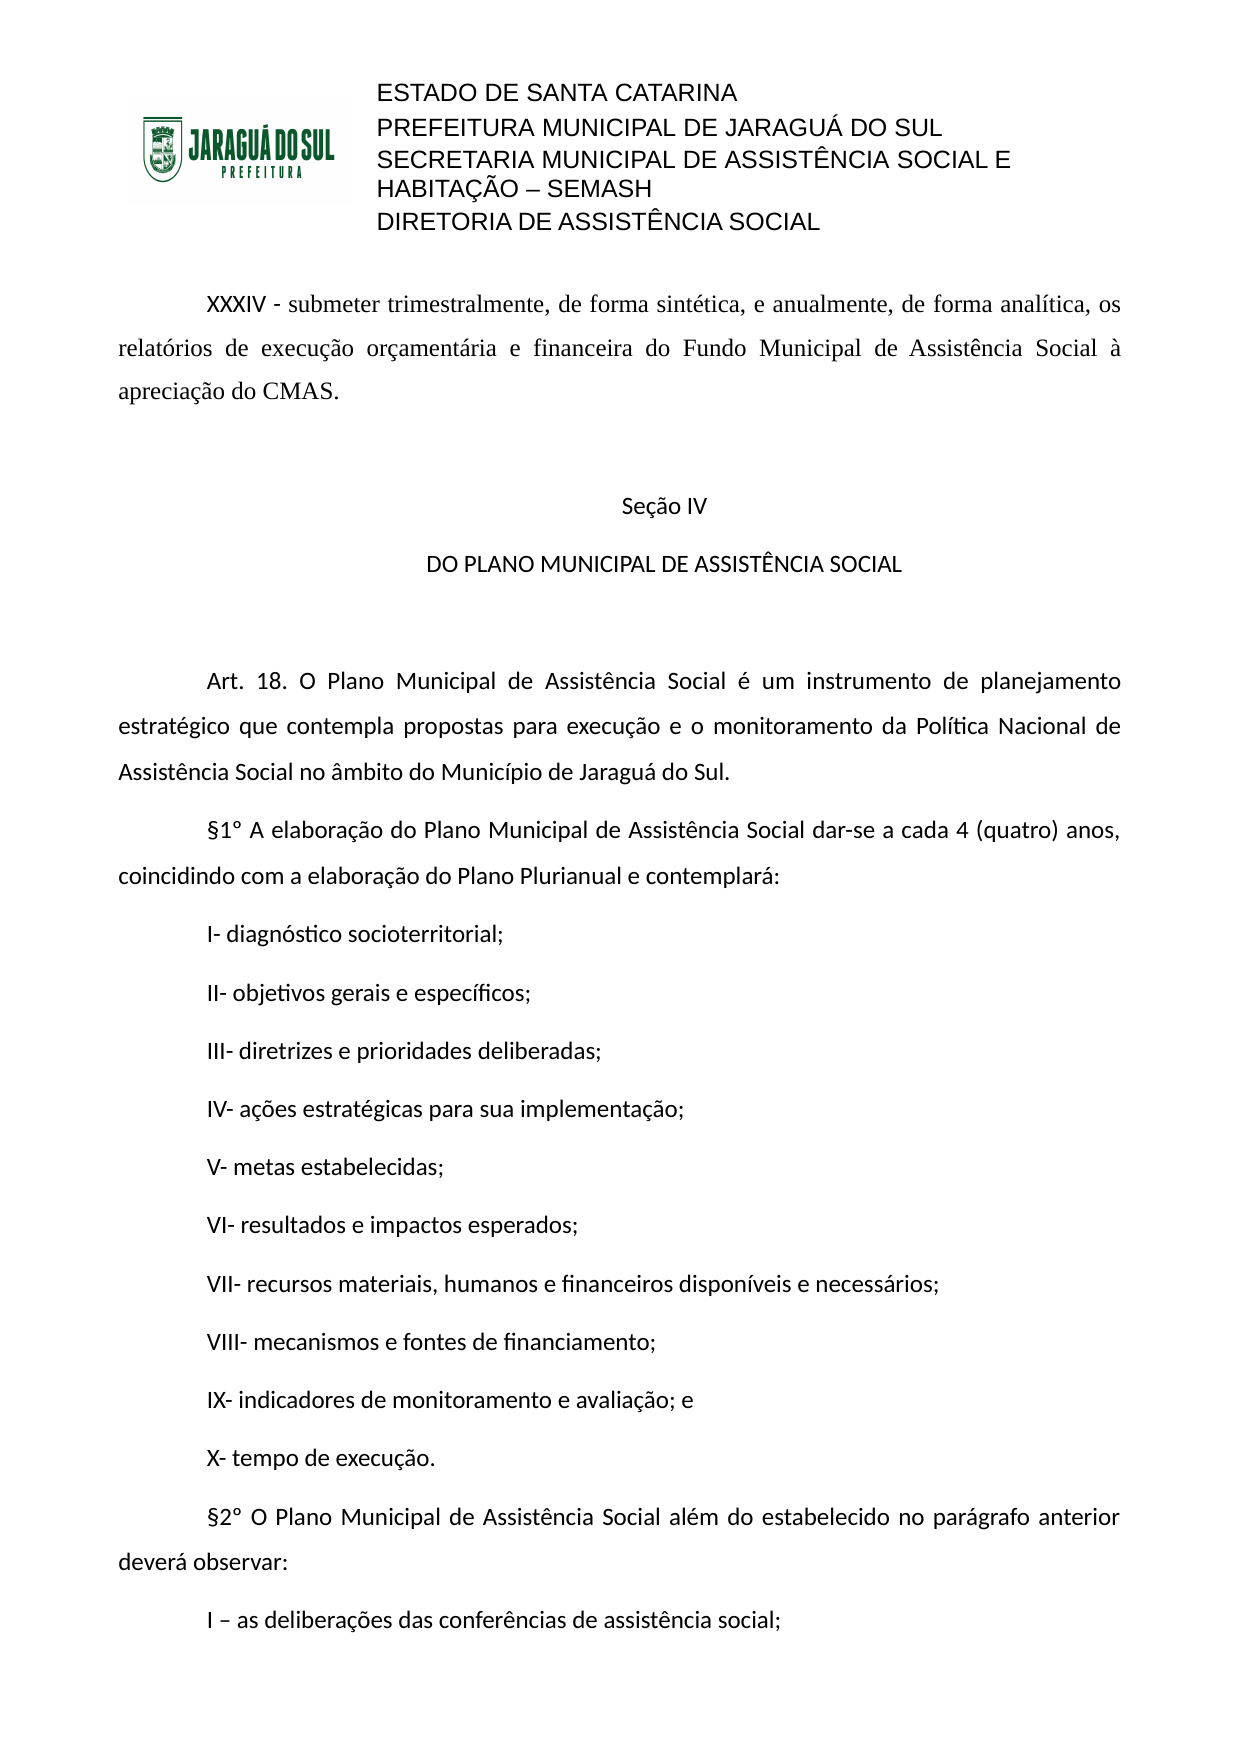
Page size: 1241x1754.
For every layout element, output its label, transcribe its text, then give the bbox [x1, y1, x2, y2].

text §1º A elaboração do Plano Municipal de Assistência Social dar-se a cada 4 (quatro) anos, coincidindo com a elaboração do Plano Plurianual e contemplará: [118, 814, 1122, 891]
text VI- resultados e impactos esperados; [118, 1209, 1122, 1240]
text VIII- mecanismos e fontes de financiamento; [118, 1326, 1122, 1357]
text IX- indicadores de monitoramento e avaliação; e [118, 1384, 1122, 1415]
text DO PLANO MUNICIPAL DE ASSISTÊNCIA SOCIAL [118, 548, 1122, 579]
text Seção IV [118, 490, 1122, 521]
text §2º O Plano Municipal de Assistência Social além do estabelecido no parágrafo anterior deverá observar: [118, 1501, 1122, 1577]
text X- tempo de execução. [118, 1442, 1122, 1473]
text VII- recursos materiais, humanos e financeiros disponíveis e necessários; [118, 1268, 1122, 1298]
text I- diagnóstico socioterritorial; [118, 918, 1122, 949]
text Art. 18. O Plano Municipal de Assistência Social é um instrumento de planejamento estratégico que contempla propostas para execução e o monitoramento da Política Nacional de Assistência Social no âmbito do Município de Jaraguá do Sul. [118, 665, 1122, 787]
text IV- ações estratégicas para sua implementação; [118, 1093, 1122, 1124]
text XXXIV - submeter trimestralmente, de forma sintética, e anualmente, de forma analítica, os relatórios de execução orçamentária e financeira do Fundo Municipal de Assistência Social à apreciação do CMAS. [118, 288, 1122, 405]
text V- metas estabelecidas; [118, 1151, 1122, 1182]
text II- objetivos gerais e específicos; [118, 977, 1122, 1007]
text III- diretrizes e prioridades deliberadas; [118, 1035, 1122, 1065]
text I – as deliberações das conferências de assistência social; [118, 1605, 1122, 1635]
